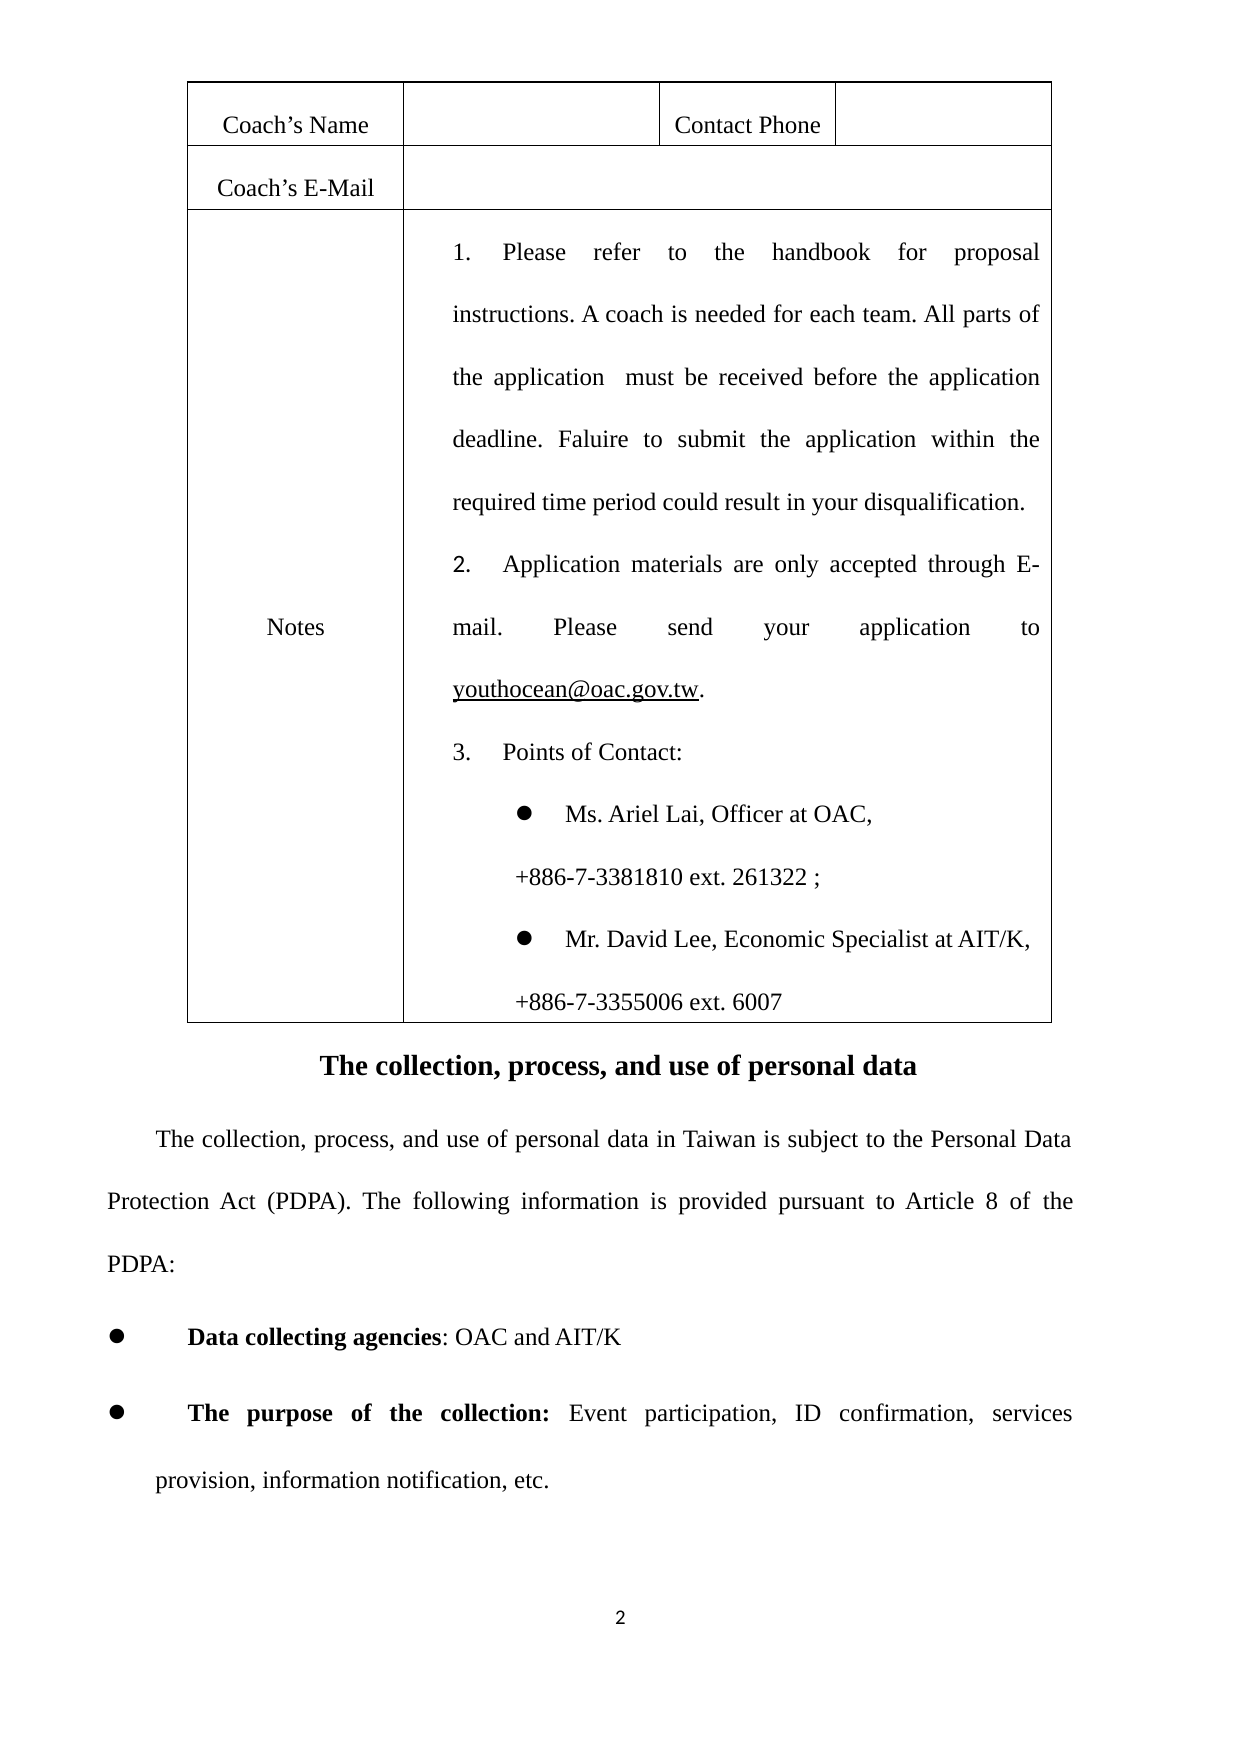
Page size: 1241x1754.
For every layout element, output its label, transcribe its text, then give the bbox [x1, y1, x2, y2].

list The purpose of the collection: Event participation, ID confirmation, services provision, information notification, etc. [107, 1371, 1073, 1500]
list Data collecting agencies: OAC and AIT/K [107, 1295, 1073, 1358]
table_cell Notes [188, 210, 403, 1022]
table_cell [836, 83, 1051, 145]
text The collection, process, and use of personal data [107, 1023, 1073, 1086]
table_cell Coach’s Name [188, 83, 403, 145]
table_cell Coach’s E-Mail [188, 146, 403, 208]
table_cell [404, 83, 659, 145]
table_cell [404, 146, 1051, 208]
table_cell Please refer to the handbook for proposal instructions. A coach is needed for each team. All parts of the application must be received before the application deadline. Faluire to submit the application within the required time period could result in your disqualification. Application materials are only accepted through E-mail. Please send your application to youthocean@oac.gov.tw. Points of Contact: Ms. Ariel Lai, Officer at OAC, +886-7-3381810 ext. 261322 ; Mr. David Lee, Economic Specialist at AIT/K, +886-7-3355006 ext. 6007 [404, 210, 1051, 1022]
table_cell Contact Phone [660, 83, 835, 145]
text The collection, process, and use of personal data in Taiwan is subject to the Personal Data Protection Act (PDPA). The following information is provided pursuant to Article 8 of the PDPA: [107, 1097, 1073, 1284]
